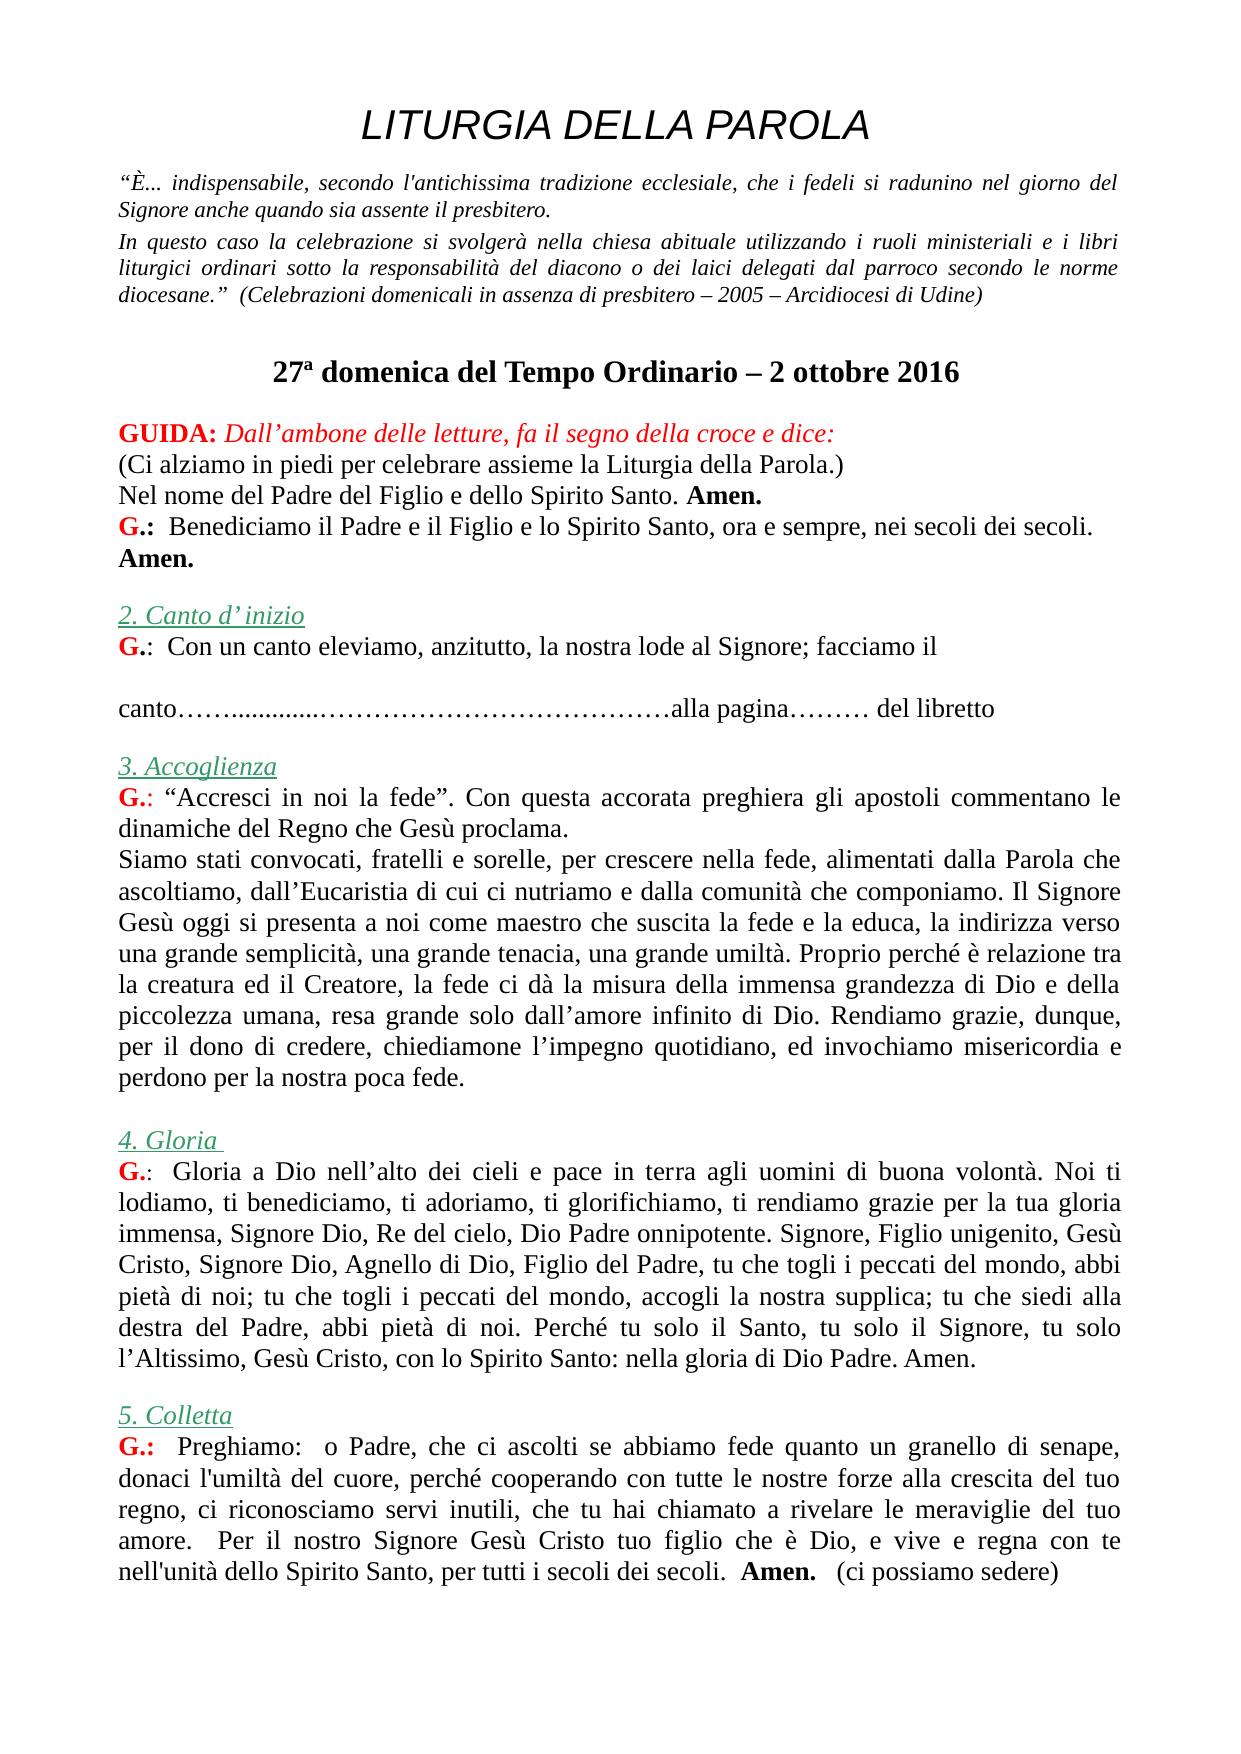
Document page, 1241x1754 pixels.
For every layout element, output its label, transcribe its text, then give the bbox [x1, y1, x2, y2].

text Siamo stati convocati, fratelli e sorelle, per crescere nella fede, alimentati dalla Parola che ascoltiamo, dall’Eucaristia di cui ci nutriamo e dalla comunità che componiamo. Il Signore Gesù oggi si presenta a noi come maestro che suscita la fede e la educa, la indirizza verso una grande semplicità, una grande tenacia, una grande umiltà. Pro­prio perché è relazione tra la creatura ed il Creatore, la fede ci dà la misura della immensa grandezza di Dio e della piccolezza umana, re­sa grande solo dall’amore infinito di Dio. Rendiamo grazie, dunque, per il dono di credere, chiediamone l’impegno quotidiano, ed invo­chiamo misericordia e perdono per la nostra poca fede. [118, 843, 1122, 1093]
text G.: Benediciamo il Padre e il Figlio e lo Spirito Santo, ora e sempre, nei secoli dei secoli. Amen. [118, 511, 1122, 573]
text (Ci alziamo in piedi per celebrare assieme la Liturgia della Parola.) [118, 448, 1122, 479]
text G.: “Accresci in noi la fede”. Con questa accorata preghiera gli apostoli commentano le dinamiche del Regno che Gesù proclama. [118, 781, 1122, 843]
text In questo caso la celebrazione si svolgerà nella chiesa abituale utilizzando i ruoli ministeriali e i libri liturgici ordinari sotto la responsabilità del diacono o dei laici delegati dal parroco secondo le norme diocesane.” (Celebrazioni domenicali in assenza di presbitero – 2005 – Arcidiocesi di Udine) [118, 228, 1122, 307]
text 27ª domenica del Tempo Ordinario – 2 ottobre 2016 [118, 354, 1122, 389]
text G.: Preghiamo: o Padre, che ci ascolti se abbiamo fede quanto un granello di senape, donaci l'umiltà del cuore, perché cooperando con tutte le nostre forze alla crescita del tuo regno, ci riconosciamo servi inutili, che tu hai chiamato a rivelare le meraviglie del tuo amore. Per il nostro Signore Gesù Cristo tuo figlio che è Dio, e vive e regna con te nell'unità dello Spirito Santo, per tutti i secoli dei secoli. Amen. (ci possiamo sedere) [118, 1431, 1122, 1586]
text Nel nome del Padre del Figlio e dello Spirito Santo. Amen. [118, 479, 1122, 511]
text “È... indispensabile, secondo l'antichissima tradizione ecclesiale, che i fedeli si radunino nel giorno del Signore anche quando sia assente il presbitero. [118, 169, 1122, 222]
text G.: Gloria a Dio nell’alto dei cieli e pace in ter­ra agli uomini di buona volontà. Noi ti lodiamo, ti benediciamo, ti adoriamo, ti glorifichia­mo, ti rendiamo grazie per la tua gloria immen­sa, Signore Dio, Re del cielo, Dio Padre on­nipotente. Signore, Figlio unigenito, Gesù Cri­sto, Signore Dio, Agnello di Dio, Figlio del Padre, tu che togli i peccati del mondo, abbi pietà di noi; tu che togli i peccati del mon­do, accogli la nostra supplica; tu che siedi alla destra del Padre, abbi pietà di noi. Perché tu solo il Santo, tu solo il Signore, tu solo l’Altissimo, Gesù Cristo, con lo Spirito Santo: nella gloria di Dio Padre. Amen. [118, 1155, 1122, 1373]
text 3. Accoglienza [118, 750, 1122, 781]
text 5. Colletta [118, 1399, 1122, 1431]
text 4. Gloria [118, 1124, 1122, 1155]
text G.: Con un canto eleviamo, anzitutto, la nostra lode al Signore; facciamo il [118, 630, 1122, 661]
text GUIDA: Dall’ambone delle letture, fa il segno della croce e dice: [118, 417, 1122, 448]
text LITURGIA DELLA PAROLA [118, 100, 1122, 148]
text canto…….............…………………………………alla pagina……… del libretto [118, 693, 1122, 724]
text 2. Canto d’ inizio [118, 599, 1122, 630]
